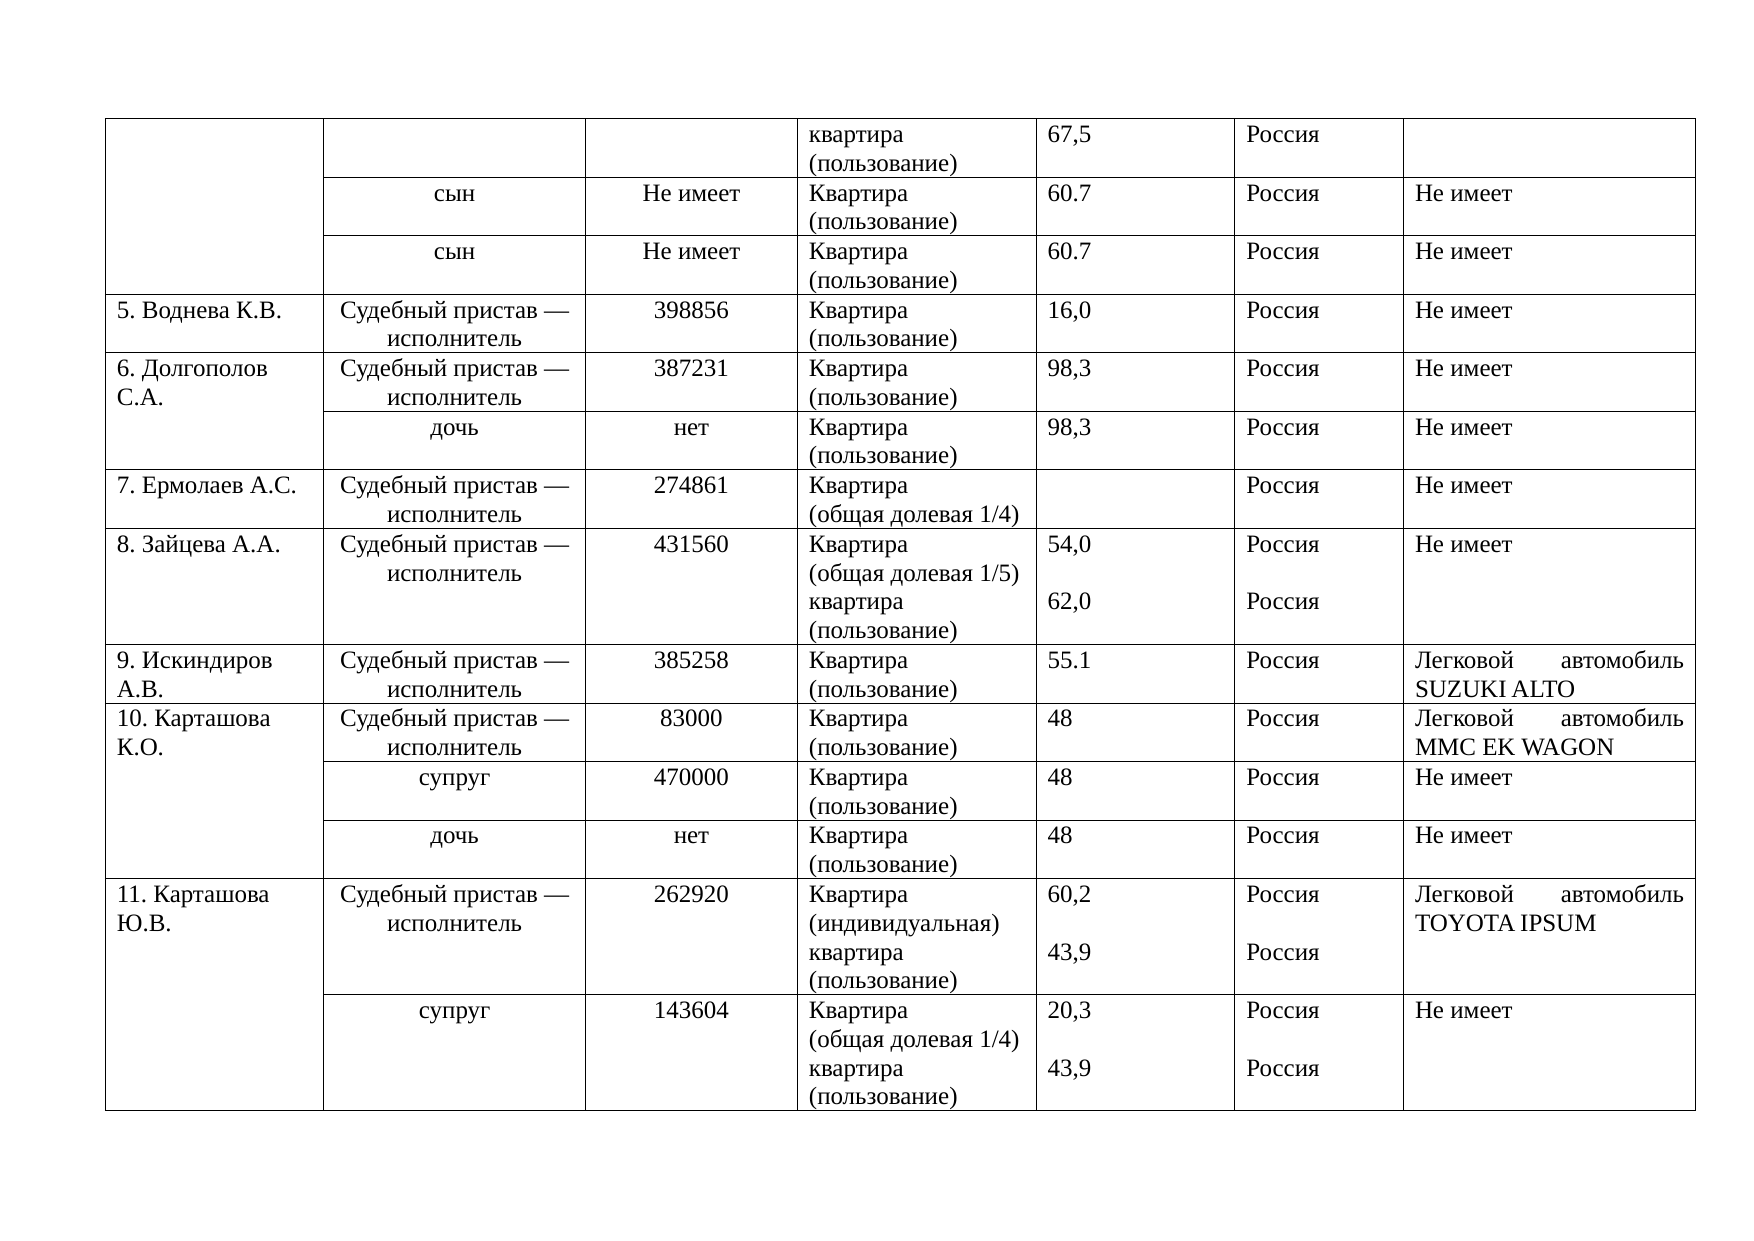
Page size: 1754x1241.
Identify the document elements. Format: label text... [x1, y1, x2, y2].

table_cell дочь [324, 821, 585, 878]
table_cell 8. Зайцева А.А. [106, 529, 323, 644]
table_cell 431560 [586, 529, 797, 644]
table_cell Не имеет [1404, 762, 1695, 819]
table_cell 7. Ермолаев А.С. [106, 470, 323, 528]
table_cell 385258 [586, 645, 797, 702]
table_cell Квартира (пользование) [798, 645, 1036, 702]
table_cell Россия [1235, 119, 1403, 177]
table_cell 398856 [586, 295, 797, 352]
table_cell квартира (пользование) [798, 119, 1036, 177]
table_cell Россия [1235, 762, 1403, 819]
table_cell дочь [324, 412, 585, 469]
table_cell Легковой автомобиль MMC EK WAGON [1404, 704, 1695, 761]
table_cell Квартира (общая долевая 1/5) квартира (пользование) [798, 529, 1036, 644]
table_cell Россия [1235, 470, 1403, 528]
table_cell Не имеет [586, 236, 797, 294]
table_cell Квартира (пользование) [798, 412, 1036, 469]
table_cell Россия [1235, 236, 1403, 294]
table_cell Квартира (индивидуальная) квартира (пользование) [798, 879, 1036, 994]
table_cell Россия [1235, 295, 1403, 352]
table_cell Квартира (пользование) [798, 704, 1036, 761]
table_cell Не имеет [1404, 470, 1695, 528]
table_cell Судебный пристав — исполнитель [324, 879, 585, 994]
table_cell Не имеет [1404, 353, 1695, 411]
table_cell Квартира (пользование) [798, 295, 1036, 352]
table_cell 54,0 62,0 [1037, 529, 1234, 644]
table_cell сын [324, 178, 585, 235]
table_cell Судебный пристав — исполнитель [324, 645, 585, 702]
table_cell Россия Россия [1235, 529, 1403, 644]
table_cell 262920 [586, 879, 797, 994]
table_cell Судебный пристав — исполнитель [324, 470, 585, 528]
table_cell 274861 [586, 470, 797, 528]
table_cell 10. Карташова К.О. [106, 704, 323, 878]
table_cell [1404, 119, 1695, 177]
table_cell 60,7 [1037, 178, 1234, 235]
table_cell 60,2 43,9 [1037, 879, 1234, 994]
table_cell Не имеет [1404, 529, 1695, 644]
table_cell Судебный пристав — исполнитель [324, 295, 585, 352]
table_cell 20,3 43,9 [1037, 995, 1234, 1110]
table_cell 55,1 [1037, 645, 1234, 702]
table_cell Россия Россия [1235, 995, 1403, 1110]
table_cell [1037, 470, 1234, 528]
table_cell Квартира (пользование) [798, 178, 1036, 235]
table_cell Судебный пристав — исполнитель [324, 704, 585, 761]
table_cell супруг [324, 762, 585, 819]
table_cell Квартира (пользование) [798, 821, 1036, 878]
table_cell 387231 [586, 353, 797, 411]
table_cell Не имеет [1404, 995, 1695, 1110]
table_cell 48 [1037, 704, 1234, 761]
table_cell [586, 119, 797, 177]
table_cell Легковой автомобиль TOYOTA IPSUM [1404, 879, 1695, 994]
table_cell Россия [1235, 821, 1403, 878]
table_cell Не имеет [586, 178, 797, 235]
table_cell 6. Долгополов С.А. [106, 353, 323, 469]
table_cell 48 [1037, 821, 1234, 878]
table_cell Не имеет [1404, 412, 1695, 469]
table_cell Судебный пристав — исполнитель [324, 353, 585, 411]
table_cell 470000 [586, 762, 797, 819]
table_cell Легковой автомобиль SUZUKI ALTO [1404, 645, 1695, 702]
table_cell Квартира (пользование) [798, 353, 1036, 411]
table_cell 98,3 [1037, 412, 1234, 469]
table_cell Судебный пристав — исполнитель [324, 529, 585, 644]
table_cell 5. Воднева К.В. [106, 295, 323, 352]
table_cell Россия [1235, 178, 1403, 235]
table_cell 60,7 [1037, 236, 1234, 294]
table_cell Россия [1235, 645, 1403, 702]
table_cell Не имеет [1404, 178, 1695, 235]
table_cell 48 [1037, 762, 1234, 819]
table_cell 67,5 [1037, 119, 1234, 177]
table_cell Квартира (пользование) [798, 762, 1036, 819]
table_cell нет [586, 821, 797, 878]
table_cell супруг [324, 995, 585, 1110]
table_cell Россия [1235, 704, 1403, 761]
table_cell 143604 [586, 995, 797, 1110]
table_cell сын [324, 236, 585, 294]
table_cell [324, 119, 585, 177]
table_cell 11. Карташова Ю.В. [106, 879, 323, 1110]
table_cell 83000 [586, 704, 797, 761]
table_cell Не имеет [1404, 295, 1695, 352]
table_cell 9. Искиндиров А.В. [106, 645, 323, 702]
table_cell нет [586, 412, 797, 469]
table_cell Квартира (общая долевая 1/4) [798, 470, 1036, 528]
table_cell Не имеет [1404, 821, 1695, 878]
table_cell 16,0 [1037, 295, 1234, 352]
table_cell Россия [1235, 353, 1403, 411]
table_cell 98,3 [1037, 353, 1234, 411]
table_cell [106, 119, 323, 294]
table_cell Квартира (пользование) [798, 236, 1036, 294]
table_cell Не имеет [1404, 236, 1695, 294]
table_cell Квартира (общая долевая 1/4) квартира (пользование) [798, 995, 1036, 1110]
table_cell Россия Россия [1235, 879, 1403, 994]
table_cell Россия [1235, 412, 1403, 469]
